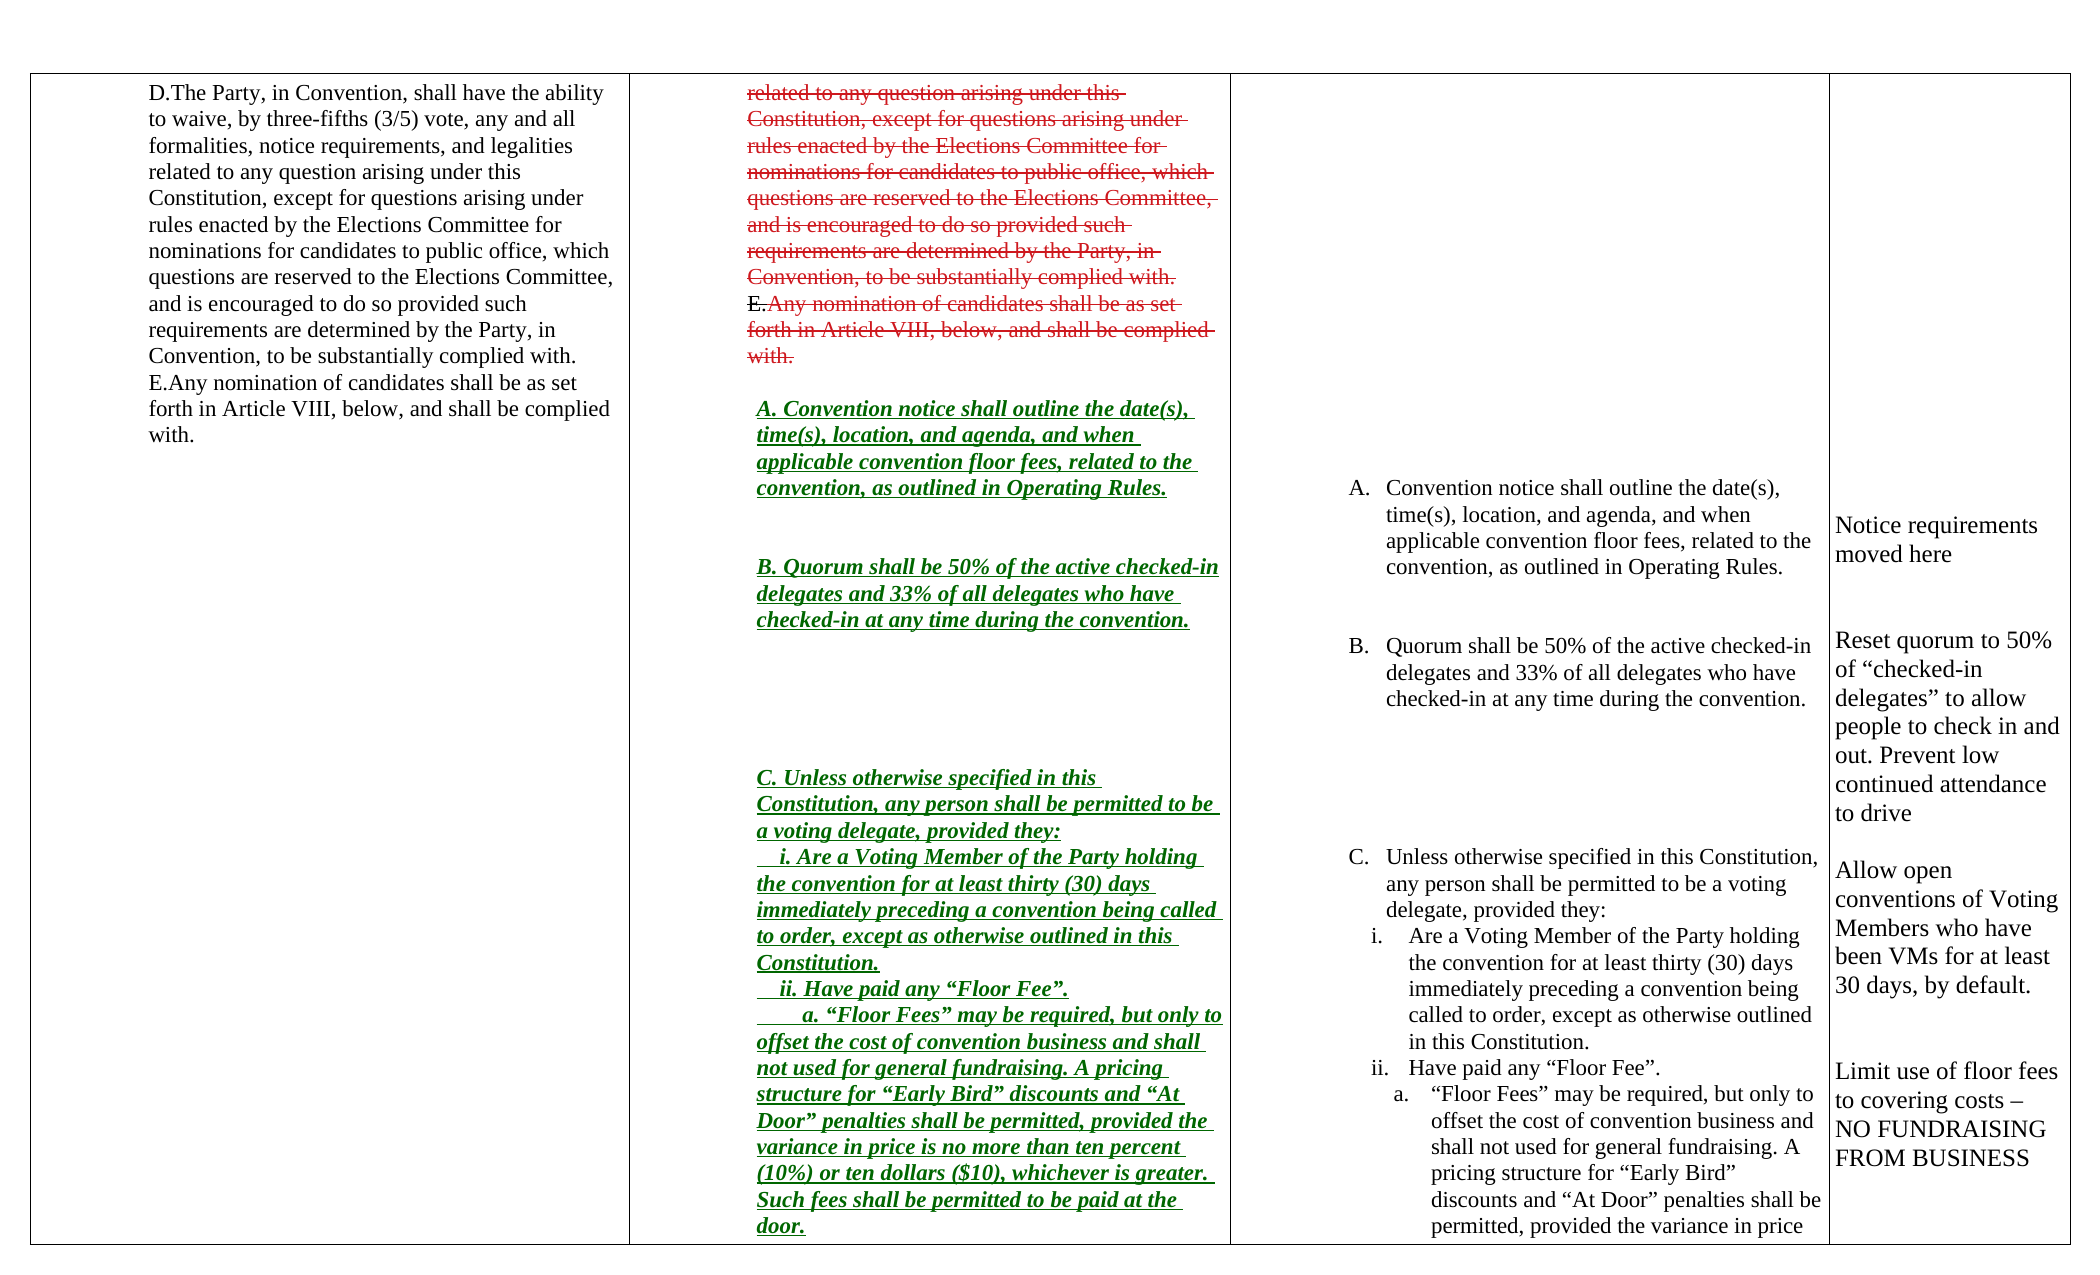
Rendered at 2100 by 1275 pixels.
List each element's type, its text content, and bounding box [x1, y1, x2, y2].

table_cell ARTICLE VII: CONVENTIONS Section 1. Annual Convention A Party must call at least one convention of all members of that Party annually, known as the “Annual Convention”. Annual Conventions shall be held, starting in 2018, as follows: The business of the Annual Convention for the State Party shall be conducted not earlier than the first Saturday in March, and not later than the second Saturday in April, and may optionally include the Sunday immediately following. The Default Date for the Annual Convention for the State Party shall be the second Saturday in March. The business of the Annual Convention for any chartered District Party shall be conducted not earlier than the first Saturday in February, and not later than the second Saturday in March, and may optionally include the Sunday immediately following. The Default Date for the Annual Convention for the District Party shall be the fourth Saturday in February. Further, the State Party Elections Committee may call a District Convention for the sole purpose of holding elections for candidates for political office within a District which has no chartered District Party. Such a convention shall be held not earlier than the first Saturday in February, and not later than the second Saturday in March, and may optionally include the Sunday immediately following. The Default Date for the Annual Convention for the District Party shall be the fourth Saturday in February. Alternatively, the State Party Elections Committee may organize such voting at the State Convention, or by absentee or electronic ballot, or by other means, in accordance with its rules. The business of the Annual Convention for any chartered County Party shall be conducted not earlier than the first Saturday in January, and not later than the third Saturday in February, and may optionally include the Sunday immediately following. The Default Date for the Annual Convention for the County Party shall be the second Saturday in February. Further, the State Party Elections Committee may call a County Convention for the sole purpose of holding elections for candidates for political office within a County which has no chartered County Party. Such a convention shall be held not earlier than the first Saturday in January, and not later than the third Saturday in February, and may optionally include the Sunday immediately following. The Default Date for the Annual Convention for the County Party shall be the second Saturday in February. Alternatively, the State Party Elections Committee may organize such voting at the District or State Convention, or by absentee or electronic ballot, or by other means, in accordance with its rules. In the event of inclement weather, in which any competent governmental authority has declared a “snow emergency,” or other weather emergency or Act of God occurrence, any convention set forth herein shall be rescheduled one week, to the following Saturday and optionally the following Sunday at the same location. The notice requirements shall be waived in such instance. The proposed agenda of an Annual Convention shall include voting for any and all candidates running for political office provided it is an election year within the Commonwealth of Kentucky, within the jurisdiction of the Party and not otherwise in the jurisdiction of an Affiliate Party, during the hours of 4PM – 5PM local time, or as otherwise specified or established in advance by the State Party Elections Committee. The nomination of President and Vice President of the United States shall be reserved, however, to the Libertarian National Committee, Inc., and its bylaws. This portion of the agenda may not be amended except by 5/6ths of the convention body, and only in the event of an emergency rendering voting unable to occur. Any such vote shall be immediately reported to the Elections Committee, which is empowered to take such action as it deems necessary, including scheduling and calling a new election. A suspension of the rules may not be used to circumvent this paragraph’s requirement, and this requirement may not be amended for succeeding Annual Conventions unless by a vote of 5/6ths of the convention body at the State Party Annual Convention. A business meeting of an Executive Committee shall occur immediately following the close of the Annual Convention for that Party. This meeting shall be listed on the published Annual Convention agenda. Convention Plan A Convention Plan is used to document and announce the Annual Convention of a Party. The Convention Plan shall outline the date(s), time(s), location, agenda, convention attendance fees, and the expected income and expenditures related to the convention. Unless 3/5ths of an Executive Committee of a Party vote otherwise, the Annual Convention of that Party shall be held within the legal boundaries of that Party. The notice required for announcing a convention to be held out of the political boundaries shall be as follows: in addition to the required minimum time to provide notice outlined in this constitution, add one additional day for every ten miles, or fraction thereof, between the site of the convention and the point closest to the boundary line of that Party. The Chair of an Executive Committee shall present a Convention Plan for the regular annual convention for the Party to the Executive Committee of that Party (a) no sooner than October 1 and no later than November 1 for a County Party; (b) no sooner than October 15 and no later than November 15 for a District Party; and (c) no sooner than November 1st and no later than the first Saturday in December for the State Party; all in the year preceding the Annual Convention of that Party. Nothing in this section, however, shall prevent the Chair from delegating planning functions to any committee or other person, provided that responsibility for the preparation of the final Convention Plan remains with the Chair. Further, nothing in this section shall prevent the Executive Committee as a whole from preparing and enacting a Convention plan under its collective powers set forth elsewhere in this Constitution. An Executive Committee may veto any part of the Convention Plan by a vote of 3/5ths of that Executive Committee. In the case of a veto, the Chair shall present a new Convention Plan within 6 days, which does not include any item or detail previously vetoed. If the Chair of an Executive Committee fails to bring forward a Convention Plan, that is not vetoed in whole or in part, by: (a) the first Saturday in November of the year preceding the convention for a County Party; (b) the third Saturday in November of the year preceding the convention for a District Party; and (c) the first Saturday in December of the year preceding the convention; then: the Executive Committee of that Party shall hold an emergency Executive Committee meeting at 7PM local time on the following Saturday. The agenda of that meeting shall be limited to the creation of a Convention Plan for the Annual Convention of that Party. Each detail shall be decided by Instant Runoff Voting, and such decision must comply with the other requirements listed in this Constitution. All convention plans by any affiliate party shall be transmitted, upon approval and within three days of that approval, to the Chartering Party Executive Committee, and the State Party Executive Committee Secretary. In no event shall a Chartering Party be entitled to enact a convention plan that holds a convention on the same date or time as one of its affiliate parties’ conventions, or on a date prior to its affiliate parties’ conventions, provided the Chartering Party had notice of the affiliate party’s convention plan prior to the setting of the Chartering Party’s convention; in no event shall an affiliate party be entitled to enact a convention plan that holds a convention on the same date as its Chartering Party’s convention, or on a date after its Chartering Party’s convention, provided the Chartering Party’s convention was set prior to the affiliate party’s convention. Conventions must be held annually by the State Party and all Affiliate Parties. Any Affiliate Party failing to call a convention in accordance with this constitution shall be considered disbanded, or at the option of the State Executive Committee, that its offices are deemed vacant and subject to temporary appointment by the State Executive Committee for the purpose of organizing and calling a convention on the Default Date set forth above. The State Executive Committee, at its discretion, may provide notice of the Affiliate Party of its failure to hold a proper convention, and give the Affiliate Party not more than sixty (60) days to call and hold a proper convention, even if those dates are outside of the limits contained herein; in the event the issue is not corrected within the sixty (60) day period, the State Party Executive Committee shall disband the affiliate party. If the State Party fails to call its annual convention in accordance with this constitution, the State Party Annual Convention will be held at the Paul Sawyier Public Library in Frankfort, Kentucky, on the second Saturday of March at 10 A.M. Eastern Time. At such a convention: All Voting Members of the State Party and all members of the National Party, who are residents of Kentucky, in attendance shall be considered delegates. The National Party may send a representative to act as the Acting Convention Chair, who may also be responsible for validating eligibility for delegate status, until such time that the convention body elects a Convention Chair from among the delegates. A convention chair will be elected from among those delegates. The burden of proving eligibility to be a delegate is on the individual seeking to be a delegate. All Executive Committee and At-Large positions in the State Party shall be declared vacant, and the convention body shall elect a new State Party Executive Committee and at least one At-Large Representative. No person who was a member of the State Party Executive Committee on January 1st of that year will be eligible to be elected to any position within the Party unless it is demonstrated that the member in question took action to bring to a vote an appropriate convention plan, and that vote was defeated by others. This constitution will not be eligible for amendment without the approval of three-quarters of the delegates at such a convention. Section 2. Special Convention Except as otherwise expressly set forth, a Special Convention may be called when necessary, by any Party, with majority approval by its Executive Committee, or with majority approval from the Executive Committee of the Chartering Party, and with no less than thirty (30) days’ notice to the Voting Members of that Party. Alternatively, forty percent (40%) or 10 members of a Party, whichever is greater, may call a Special Convention in writing signed by those members, with notice given to the Chair (if there is one), any chartering party Chair, and the Voting Members of that Party, and with no less than thirty (30) days’ notice to the Voting Members of that Party. No Voting Member shall be permitted to sign more than one such Special Convention for any Party more than once per year; provided that this limitation shall not apply if the convention is not successfully called. A Member called Special Convention shall not be subject to the limitations in Paragraph D. A Special Convention must be called with a specific purpose or agenda, and that purpose made public as part of the notice of the Special Convention. No other activities may occur at a Special Convention other than those previously announced in the notice to the Voting Members. Except as otherwise expressly set forth, a Special Convention called by an Executive Committee may not be called more than twice per year. Section 3. Rules for calling all types of Conventions Each Party Executive Committee Chair is primarily responsible for calling any and all conventions, for that Party. But nothing in this section shall prevent an Executive Committee as a whole from calling a convention under its collective powers set forth elsewhere in this Constitution, or the Voting Members from calling a Special Convention under the provisions of this Constitution. Notice of a Convention being called shall be provided to the State Party Executive Committee, in writing, at least forty-five days before the convention. The Party Executive Committee Chair, or the Chair’s designee, shall serve as Chair of that convention unless or until the convention elects another chair. Except for Conventions where they are a member of the Party in convention, the Party Executive Committee Chair or their surrogate shall have no vote. Calling a convention Except where otherwise defined in this Constitution, any convention must be called with at least forty-five (45) days’ notice prior to the convention. The notice of convention must explain for which Party the convention is being called, and must include the date, time, location, and purpose of the convention being called. Notice of a convention shall distributed to those within the political boundaries of a Party calling a convention in the following manner: If practical, a press release shall be sent by any Party holding any type of convention to all media outlets within the relevant area. The press release shall explain the date, time, location, and purpose of the convention being called. If practical, a convention shall be advertised in any known liberty publications reaching Libertarians in Kentucky, as long as the cost for that advertisement is reasonable and affordable. In an electronic mailing to members of the Party, and to residents of Kentucky registered to vote as a Libertarian within the political boundaries of the Party, for whom the Party has a valid email address. If technically feasible, posting of such convention on the Party’s website (or the State Party’s website) and any social media page. Affiliate Parties shall send notice to the Chartering Party, and the State Party shall send notice to the National Party, for publication in any form they see fit. Any other reasonable means of reaching Libertarians with pertinent information, as determined by the State Party Executive Committee Chair. The failure or infeasibility of notice, due to technical difficulties not within the control of the Party, shall not invalidate the notice, provided reasonable efforts are made to provide adequate notice. A Party Executive Committee Chair may additionally employ any reasonable mechanism to inform the public. Section 4. Participation and Quorum If State Party Voting Membership is less than 250 Voting Members as of January 1 for the year in question: All Voting Members of the State Party who live within the political jurisdiction of a Party holding a convention shall be eligible to participate in that convention as a delegate, provided the Party, through its Rules Committee, may establish rules setting deadlines for registration and other reasonable restrictions that do not unduly burden the opportunity to register and participate by Voting Members; provided further, that the State Party Executive Committee by bylaws, may impose a requirement that any such Voting Member be a Voting Member (including that dues be paid and other requirements met) not earlier than fourteen days prior to the convention; any such bylaw to be valid must be imposed not later than January 15 of the year of the convention. If State Party Membership greater than or equal to 250 Voting Members as of January 1 for the year in question: All Voting Members of the State Party who live within the political jurisdiction of a Party holding a convention shall be eligible to participate in any District or County convention, provided the Party, through its Rules Committee, may establish rules setting deadlines for registration and other reasonable restrictions that do not unduly burden the opportunity to register and participate by Voting Members; provided that the State Party Executive Committee by bylaws, may impose a requirement that any such Voting Member be a Voting Member (including that dues be paid and other requirements met) not earlier than fourteen days prior to the convention; any such bylaw to be valid must be imposed not later than January 15 of the year of the convention. Each District Convention shall be responsible for choosing delegates to the State Convention; delegates shall meet the eligibility requirements set forth in the preceding paragraph; the number of delegates that each District Convention shall be entitled to choose will be according to the following formula: Number of Delegates = PV + VM + RL; where: PV = number of votes cast in the District in last general election for Governor or President in which a Libertarian candidate appeared on the ballot, divided by the total number of votes cast statewide for that Libertarian candidate, and multiplied by 40; where VM = number of Voting Members in that District as of January 1 of that year, divided by the total number of Voting Members statewide, and multiplied by 40; and where RL = number of registered Libertarian voters in that district, as of January 1 of that year, divided by number of registered Libertarian voters statewide, and multiplied by 40. Any fractions that are below 0.50 shall be rounded down to the nearest whole number, and any fractions that are at or above 0.50 shall be rounded up to the nearest whole number. In addition, each District may select an equal number of alternate delegates as delegates, who shall be seated at the opening of the state convention in the event that any primary delegate is absent. In the event that there is no District Executive Committee and State Party Membership is greater than 250 Voting Members, the State Executive Committee shall be responsible for calling an appropriate special District Convention for the selection of delegates to the State Convention and for the nomination of candidates, under the requirements of this Constitution. This shall not count against any limitations for Special Conventions in this Constitution. Quorum for any convention shall be 45% of the number of delegates who have checked in to the convention. Section 5. Conduct of Convention Robert’s Rules of Order, shall govern the conduct of all conventions, except as set forth in this section; The first order of business shall be the credentialing of all Voting Members to the Convention, which shall be determined in accordance with the rules established for the convention (which may include, by way of example, use of the Membership Committee or a Credentials Committee), and the Elections Committee, insofar as voting for nominations for candidates to public office are concerned; The second order of business shall be the election of a Convention Chair and Secretary; the Secretary shall keep minutes reflecting actions taken at the convention. The Chair shall be the Executive Committee Chair unless not present, or removed by a three-fifths (3/5) vote of the convention body. The Secretary of the Executive Committee shall be the Secretary of the Convention, unless not present, or removed by a three-fifths (3/5) vote of the convention body, The Chair shall be entitled to employ or utilize a parliamentarian to assist on matters of procedure. The Party, in Convention, shall have the ability to waive, by three-fifths (3/5) vote, any and all formalities, notice requirements, and legalities related to any question arising under this Constitution, except for questions arising under rules enacted by the Elections Committee for nominations for candidates to public office, which questions are reserved to the Elections Committee, and is encouraged to do so provided such requirements are determined by the Party, in Convention, to be substantially complied with. Any nomination of candidates shall be as set forth in Article VIII, below, and shall be complied with. Section 6. National Party Convention Primary Delegates and Alternate Delegates Delegation Chair The Delegation Chair shall be the State Party Executive Committee Chair. If the State Party Executive Committee Chair cannot attend the National Party Convention or does not desire to be Delegation Chair, the State Party Executive Committee Vice-Chair shall serve as Delegation Chair; if the State Party Committee Chair and Vice-Chair cannot attend the National Party Convention or do not desire to be Delegation Chair, the State Party Executive Committee Secretary shall serve as Delegation Chair; if the State Party Committee Chair, Vice-Chair, and Secretary cannot attend the National Party Convention or do not desire to be Delegation Chair, the State Party Executive Committee Treasurer shall serve as Delegation Chair. The Delegation Chair is a Primary Delegate, and shall receive the first Primary Delegate position for the State Party. If the Delegation Chair does not check-in at the National Party Convention prior to the opening of business (i.e. votes being taken), resigns from the role of Delegation Chair, or leaves the National Party Convention for more than two hours during business, prior to the end of business, the State Party Executive Committee Vice-Chair, and then Secretary, and then the Treasurer, respectively, shall serve as Delegation Chair; if the State Party Executive Committee Vice-Chair, Secretary, and Treasurer are not present, the remaining seated Primary Delegates present shall elect a Delegation Chair from among the Primary Delegates. If no Primary Delegates are seated, then the Alternate Delegates who are members of the State Party may elect new Primary Delegates from amongst themselves, and then follow this procedure to elect a new Delegation Chair. The Delegation Chair may fill vacant Alternate Delegate positions not earlier than one hour prior to the opening of the National Party Convention. Priority shall be assigned as follows: Voting Members of the State Party, followed by members of the National Party members who reside in Kentucky, followed by members of the National Party who have donated to the State Party in the past year, then members of the National Party who live within the same region and are participants in a regional agreement with Kentucky and provide a similar preference for Kentucky delegates, and finally to members of the National Party who live outside of Kentucky. The Delegation Chair shall be responsible for filling vacant Primary Delegate positions after the opening of the National Party Convention, with the agreement of either the State Party Executive Committee Vice-Chair, if present or the State Party Executive Committee Secretary, if present. In the event such agreement cannot be had, then it shall be submitted to a majority vote of the Primary Delegates. Priority shall be assigned in order of the list of Alternate Delegates elected at convention, except as otherwise outlined by this constitution. When applicable, the Delegation Chair shall be responsible for ensuring all paperwork necessary for filing Libertarian Party candidates for President and Vice-President is completed while on-site at the National Party Convention, and shall promptly deliver that paperwork to the State Party Executive Committee Secretary. Primary Delegates, other than the Delegation Chair, and Alternate Delegates to the National Party Convention shall be nominated from the floor and elected at the State Party Annual Convention preceding the National Party Convention. As a result of these elections, a list of Primary Delegates and a list of Alternate Delegates shall be created in order of election. Any vacancies in the list of Primary Delegates or Alternate Delegates which exist after the State Party Annual Convention up to seventy-two hours prior to the opening of the National Party Convention may be filled by appointment by a majority vote of the State Party Executive Committee. Primary and Alternate Delegates may be required to check in with either the credentials committee for the convention, or the Delegation Chair at least two hours prior to the opening of business at the National Party Convention, or have their seats vacated; if this requirement is imposed, it shall be communicated at least seven days in advance of the convention to each delegate. The Primary Delegates: The maximum number of Primary Delegates is determined by the National Party. Primary Delegates shall attend the National Party convention and vote on questions and elections presented there. Primary Delegates shall exercise their vote at the National Party convention on the basis of individual conscience, i.e., they shall not be bound to vote for any particular issues or candidates by the State Convention, Executive Committee or Party officers. If any Primary Delegate does not check-in as a delegate prior to the opening of the first business session (i.e. where a vote is taken) of the National Party Convention, or is absent from the National Party Convention outside of a recess for a period greater than three hours, then the position held by that Primary Delegate shall be considered vacant. The removed Primary Delegate shall be made into an Alternate Delegate and placed as the first Alternate Delegate on the list of Alternate Delegates after all vacant Primary Delegate seats have been filled. Any Primary Delegate who resigns their position during the National Party Convention shall be moved to the end of the list of Alternate Delegates. The Alternate Delegates to the National Party Convention: The maximum number of Alternate Delegates shall be twice the maximum number of Primary Delegates, or 50 Alternate Delegates; whichever is fewer. Alternate Delegates shall attend the National Party convention and remain in regular contact with the Delegation Chair. Alternate Delegates shall, according to order of election unless otherwise specified by this document, fill any vacancy in the position of Primary Delegate who is not able to attend the National Party convention. Any Alternate Delegate called upon to become a Primary Delegate during the National Party Convention, who is unavailable within thirty minutes of the time at which they are called upon for such purpose, shall be moved to the end of the list of Alternate Delegates. Any Alternate Delegate who resigns their position before or during the National Party Convention shall be removed from the list of Alternate Delegates. [31, 74, 629, 1244]
table_cell Notice requirements moved here Reset quorum to 50% of “checked-in delegates” to allow people to check in and out. Prevent low continued attendance to drive Allow open conventions of Voting Members who have been VMs for at least 30 days, by default. Limit use of floor fees to covering costs – NO FUNDRAISING FROM BUSINESS [1830, 74, 2070, 1244]
table_cell CONVENTIONS Annual Convention A Party must annually call a convention of all Voting Members of that Party, known as the Annual Convention. Eligibility to participate as a voting delegate in an Annual Convention shall be limited to Voting Members, who: Are a Registered Member on December 31st of the year preceding the convention; or Become a resident of Kentucky and a Registered Member after December 31st of the year preceding the Annual Convention, but at least thirty (30) days prior to the Annual Convention. A County Party or Metro Party shall conduct the business of their Annual Convention on the second or third weekend in January, and shall be ready to provide notice of the convention to the Executive Committee of the Chartering Party and State Party no later than the second weekend in November of the year prior. A District Party shall conduct the business of their Annual Convention on the first or second weekend in February, and shall be ready to provide notice of the convention to the State Party Executive Committee no later than the first weekend in December of the year prior. The business of the Annual Convention for the State Party shall occur on the last weekend in February or first weekend in March, and the State Party shall be ready to notice the convention no later than the last weekend in December of the year prior. Any Affiliate Party failing to properly call its Annual Convention is to be dissolved. If the State Party fails to properly call its Annual Convention, the State Party Annual Convention shall be the Default Convention. The Executive Committee of a Party shall be nominated, from the floor by, and elected by vote of, the voting delegates of that Party at Annual Convention. Officers of the State Party and affiliated County and Metro Parties, and At-Large Representatives of affiliated District Parties, shall be elected in odd-numbered years. Officers of affiliated District Parties, and At-Large Representatives of the State Party and affiliated County and Metro Parties, shall be elected in even-numbered years. Precinct Captains are elected by vote of the Voting Members in attendance from that voting precinct, at Annual Convention of a County or Metro Party each year. Members of the Executive Committee shall take office immediately upon the close of the Convention at which they were elected, and shall serve until their successors are elected and qualify for office, unless otherwise specified by this Constitution. The right of Voting Members of a Party to nominate and elect any person, qualified to serve under this Constitution, from the convention floor shall not be not be infringed. Further, a Party may not act to explicitly or implicitly promote any particular candidate, except for external political candidates who have been nominated under this Constitution and Bylaws. Amendment of the platform and governing documents of a Party, in accordance with this Constitution, shall be part of the agenda at any Annual Convention. A business meeting of the Executive Committee shall occur in-person within 24 hours following the close of the Annual Convention for that Party. Default Convention A Default Convention shall only apply for the State Party and shall only occur if called for by another section of this Constitution. A Default Convention will be held at the Paul Sawyier Public Library in Frankfort, Kentucky. Unless otherwise outlined by the section causing a Default Convention, a Default Convention will take place on the second Saturday of March, and will begin at 10 A.M. Eastern Time. All who qualify as Registered Members who are in attendance shall be considered delegates. The burden of proving eligibility to be a delegate is on the individual seeking to be a delegate. The National Party may send a representative to act as the Acting Convention Chair, who may also be responsible for validating eligibility for delegate status, until such time that the convention body elects a Convention Chair from among the delegates in attendance. Any requirements outside of this Constitution may be waived by majority vote of the delegates. All Officer and At-Large positions in the State Party shall be declared vacant, and the convention body shall elect a new Executive Committee. Special Convention A Special Convention must be called with a specific purpose or agenda, and that purpose made public as part of the notice of the Special Convention. Other than items under this Constitution which may occur at any convention, no other activities may occur at a Special Convention other than those properly noticed to the Voting Members and no suspension of the rules may be made to the contrary. A Special Convention of a Party may be called by an Executive Committee, or by the Executive Committee of the Chartering Party, and with at least thirty (30) days’ notice to the Voting Members of that Party. Except as otherwise expressly set forth in this Constitution, a Special Convention called by an Executive Committee may not be called more than twice per year. A Special Convention may be called by petition of one-third (1/3) of the Voting Members of a Party. Such a call shall be in writing at least forty (40) days prior to the convention date, signed by those members, with notice given to the Chair and Secretary of that Party. The Chair of that Party shall provide notice to the Voting Members of that Party within five (5) days of receipt of the petition. A Special Convention may be canceled by petition of one-half (1/2) of the Voting Members of that Party. Such a cancellation shall be in writing at least fourteen (14) days prior to the convention date, signed by those members, with notice given to the Chair and Secretary of that Party. The Chair of that Party shall provide notice of the cancellation to the Voting Members of that Party within five (5) days of receipt of the petition. Organizational Convention An Organizational Convention may be called when no Affiliate Party exists where one could exist under this Constitution, and members seek to form an Affiliate Party. Voting Members who live within that jurisdiction shall be permitted to organize for the purposes of electing Officers, and petitioning the Chartering Party or State Party to become a recognized Affiliate Party. The Executive Committee of a Chartering Party or of the State Party may call an Organizational Convention to create an Affiliate Party. Nominating Convention A Nominating Convention may only be called by the State Party Executive Committee, and shall be conducted in accordance with Bylaws, for the sole purpose of nominating candidates for partisan external political office. If a Nominating Convention is held on the same day as an Annual Convention, the agenda of the Nominating Convention shall take precedence over the agenda of that Annual Convention; this may not be overridden by a suspension of the rules or any other motion. Multiple Nominating Conventions may be called at the same date, time, and/or location. At least forty-five (45) days’ notice shall be provided to Eligible Voters for whom contact information can be reasonably obtained. Participation shall be open to Eligible Voters. In the case of a special election called by the state, or vacancy caused by the death or withdrawal of a duly-nominated candidate, the State Party Executive Committee may waive all conflicting provisions and empower the Executive Committee of a Party which fully encompasses the political boundary of the particular office to hold a Special Nominating Convention. In this scenario, all other requirements are waived, and the empowered Executive Committee may nominate a candidate for that election. National Convention Only those who are a Voting Member, and are counted as part of the delegate allocation formula of the National Party on the date the National Party calculates the number of Primary Delegates to the convention of the National Party, shall be permitted to be elected to be delegates to the National Convention. Procedures for nomination and election of delegates to convention of the National Party, and filling vacancies, shall be outlined in Operating Rules. General Rules except for Nominating Conventions and National Convention Convention notice shall outline the date(s), time(s), location, and agenda, and when applicable convention floor fees, related to the convention, as outlined in Operating Rules. Quorum shall be 50% of the active checked-in delegates and 33% of all delegates who have checked-in at any time during the convention. Unless otherwise specified in this Constitution, any person shall be permitted to be a voting delegate, provided they: Are a Voting Member of the Party holding the convention for at least thirty (30) days immediately preceding a convention being called to order, except as otherwise outlined in this Constitution. Have paid any “Floor Fee”. “Floor Fees” may be required, but only to offset the cost of convention business and shall not used for general fundraising. A pricing structure for “Early Bird” discounts and “At Door” penalties shall be permitted, provided the variance in price is no more than ten percent (10%) or ten dollars ($10), whichever is greater. Such fees shall be permitted to be paid at the door. Are in line to check-in at least five (5) minutes prior to the closing time of the current check-in period. Have registered for the convention, if registration is required. If required, the registration period shall begin when notice is communicated, and shall end upon noticed time of the opening of business of the convention. Unless three-fifths (3/5) of that Executive Committee votes otherwise, a convention of a Party shall be held within the boundaries of that Party. When a convention is to be held outside the geographical boundaries of a Party, notice requirements shall be added: one additional day for every ten miles, or fraction thereof, between the site of the convention and the point closest to the boundary of that Party. All business shall be conducted on a Saturday, and optionally the Sunday immediately following. Calling a convention A Party Executive Committee Chair is primarily responsible for noticing conventions for that Party. An Affiliate Party shall provide details of a convention to the State Party Executive Committee prior to a convention being called for that Party. Notice must be provided to all Voting Members of a Party, and must include the date, time, location, and purpose of the convention being called. Notice may additionally include the expected expenditures and revenue of the convention. Acceptable delivery of notice shall be by at least two methods of email, telephone, or mail, provided that this information is available and current for the Voting Member. Except where otherwise defined in this Constitution, notice must be provided at least forty-five (45) days prior to the convention. An Executive Committee may employ additional mechanisms to inform the public. When any competent governmental authority has declared a weather emergency or state of emergency, any convention may be rescheduled, with approval of the State Party Executive Committee, to the following weekend. All notice requirements shall be waived in such instance, but best-effort shall be made to contact all Voting Members in the affected area, given the timeframe and available resources, to encourage wide participation by Voting Members of that Party. If a reservation for a planned convention location is canceled by the manager of the facility, the Party shall inform the State Party Executive Committee and re-notice the new location to all those entitled to notice of convention. If this cancellation occurs within ninety-six (96) hours prior to the opening of business, a sign shall be clearly posted at the original location informing members of the location change. No burden or requirement in regard to notice, membership, or participation in convention, which is not explicitly outlined in this Constitution, may be placed upon Voting Members. [1231, 74, 1829, 1244]
